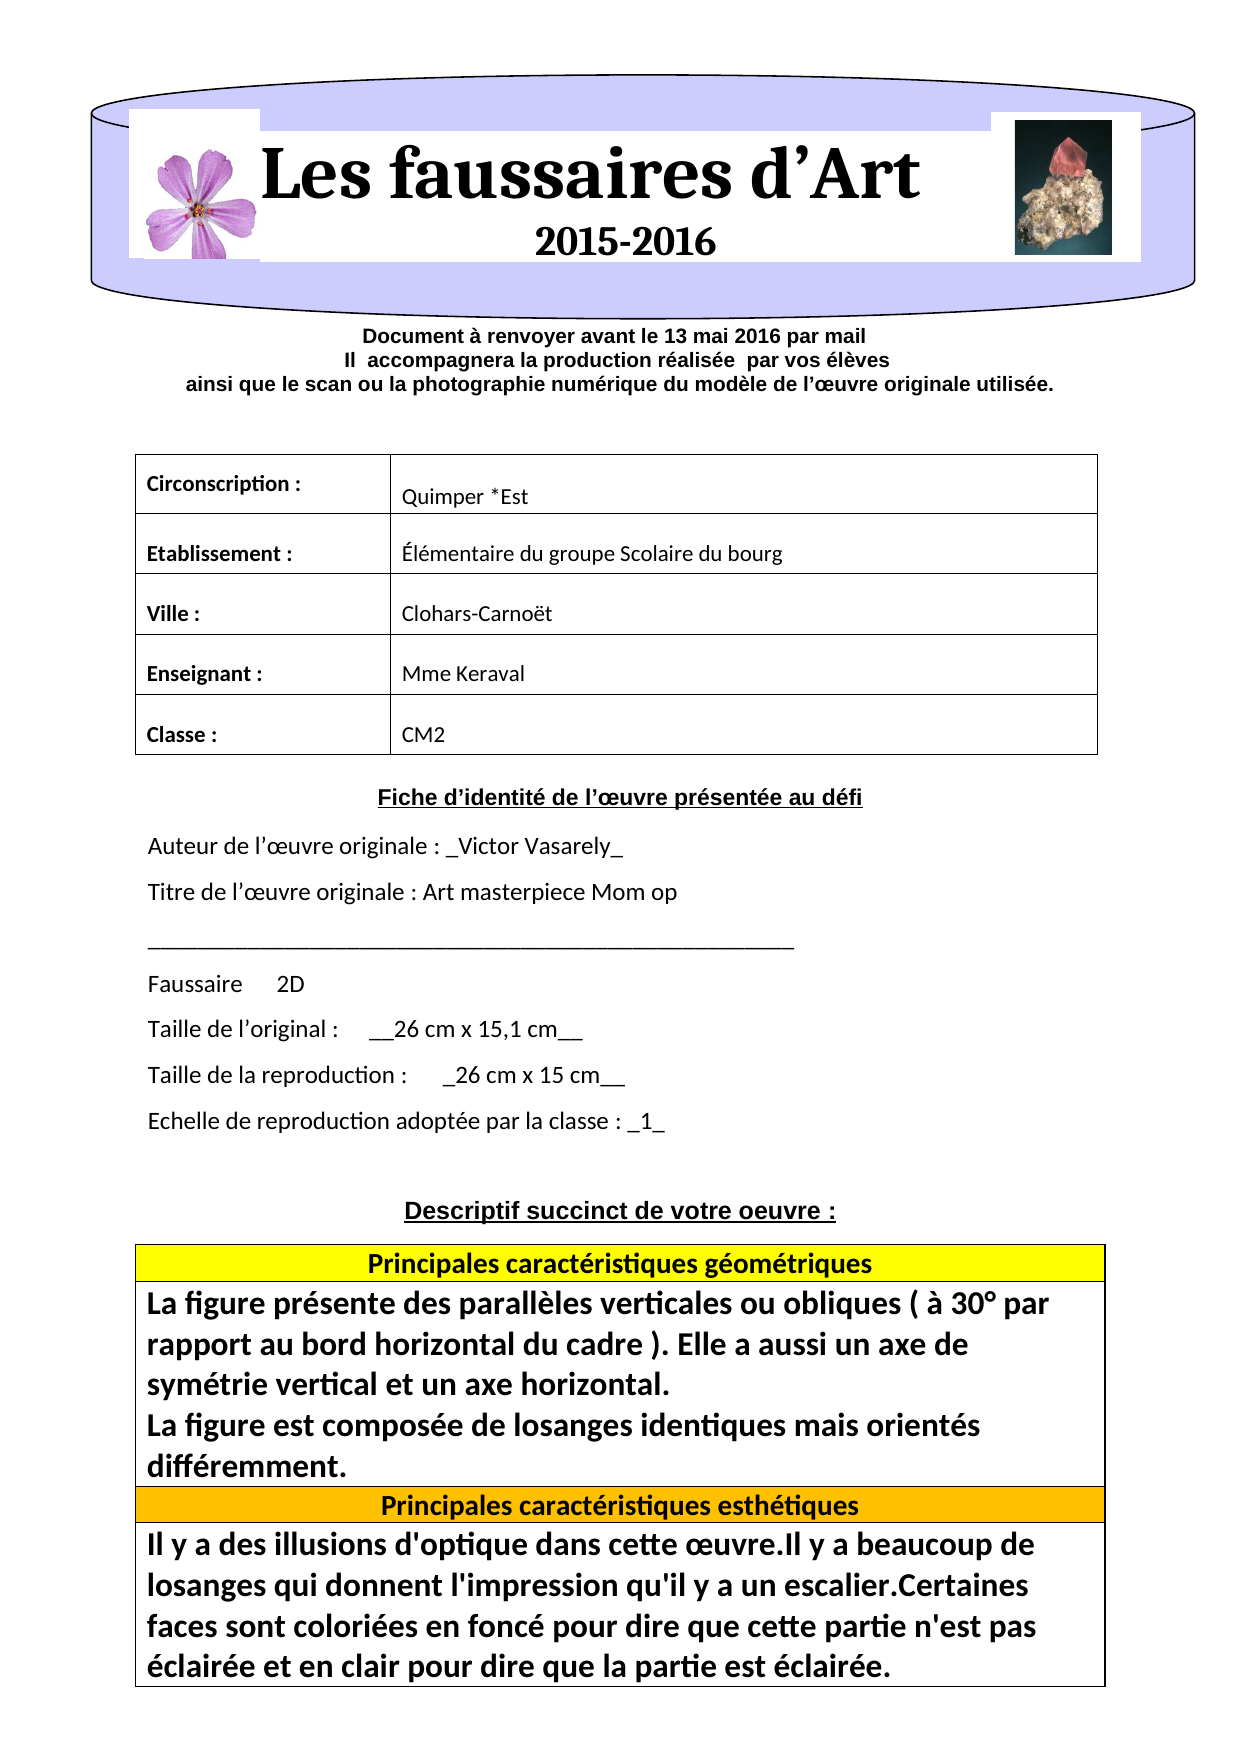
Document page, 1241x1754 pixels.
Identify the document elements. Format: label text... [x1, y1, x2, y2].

table_cell CM2 [391, 695, 1097, 754]
table_cell Ville : [136, 574, 390, 633]
text Descriptif succinct de votre oeuvre : [148, 1196, 1093, 1225]
table_cell Clohars-Carnoët [391, 574, 1097, 633]
text Document à renvoyer avant le 13 mai 2016 par mail [148, 324, 1093, 348]
text Echelle de reproduction adoptée par la classe : _1_ [148, 1105, 1093, 1135]
text Il accompagnera la production réalisée par vos élèves [148, 348, 1093, 372]
text Taille de l’original : __26 cm x 15,1 cm__ [148, 1013, 1093, 1044]
table_cell Etablissement : [136, 514, 390, 573]
text Faussaire 2D [148, 968, 1093, 998]
table_cell Principales caractéristiques esthétiques [136, 1487, 1104, 1522]
table_cell Il y a des illusions d'optique dans cette œuvre.Il y a beaucoup de losanges qui donnent l'impression qu'il y a un escalier.Certaines faces sont coloriées en foncé pour dire que cette partie n'est pas éclairée et en clair pour dire que la partie est éclairée. [136, 1523, 1104, 1686]
text Auteur de l’œuvre originale : _Victor Vasarely_ [148, 831, 1093, 861]
table_cell Classe : [136, 695, 390, 754]
text Les faussaires d’Art [260, 131, 991, 217]
text ainsi que le scan ou la photographie numérique du modèle de l’œuvre originale utilisée. [148, 372, 1093, 396]
table_cell La figure présente des parallèles verticales ou obliques ( à 30° par rapport au bord horizontal du cadre ). Elle a aussi un axe de symétrie vertical et un axe horizontal. La figure est composée de losanges identiques mais orientés différemment. [136, 1282, 1104, 1486]
table_header Principales caractéristiques géométriques [136, 1245, 1104, 1281]
text Fiche d’identité de l’œuvre présentée au défi [148, 784, 1093, 810]
table_cell Mme Keraval [391, 635, 1097, 694]
table_header Quimper *Est [391, 455, 1097, 513]
text 2015-2016 [260, 217, 991, 262]
text Titre de l’œuvre originale : Art masterpiece Mom op ____________________________________________________ [148, 876, 1093, 952]
text Taille de la reproduction : _26 cm x 15 cm__ [148, 1059, 1093, 1090]
table_header Circonscription : [136, 455, 390, 513]
table_cell Enseignant : [136, 635, 390, 694]
picture [1014, 120, 1112, 255]
table_cell Élémentaire du groupe Scolaire du bourg [391, 514, 1097, 573]
picture [144, 145, 260, 259]
